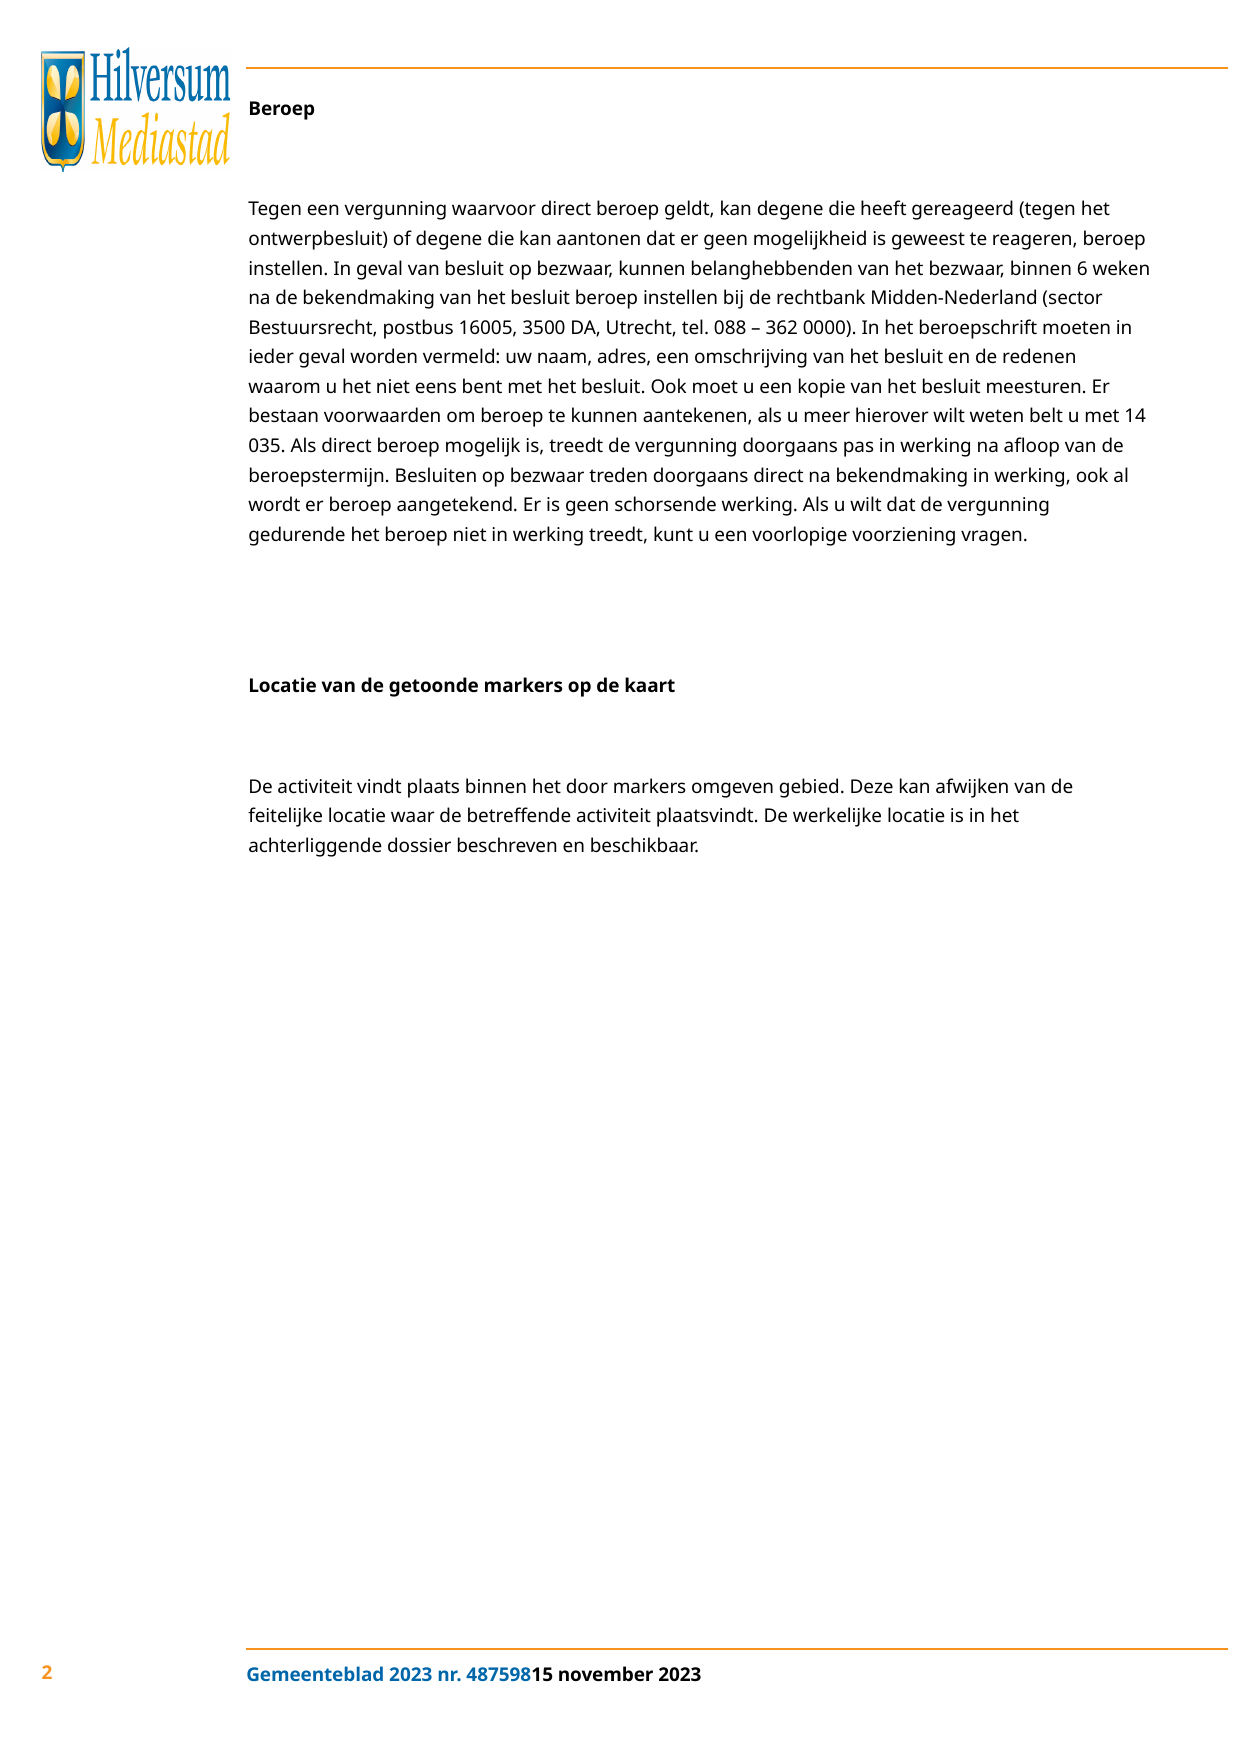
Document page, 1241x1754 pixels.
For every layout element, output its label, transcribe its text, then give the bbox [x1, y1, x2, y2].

picture [41, 47, 231, 172]
text Beroep [248, 95, 1152, 121]
text De activiteit vindt plaats binnen het door markers omgeven gebied. Deze kan afwijken van de feitelijke locatie waar de betreffende activiteit plaatsvindt. De werkelijke locatie is in het achterliggende dossier beschreven en beschikbaar. [248, 773, 1152, 858]
text Locatie van de getoonde markers op de kaart [248, 672, 1152, 698]
text Tegen een vergunning waarvoor direct beroep geldt, kan degene die heeft gereageerd (tegen het ontwerpbesluit) of degene die kan aantonen dat er geen mogelijkheid is geweest te reageren, beroep instellen. In geval van besluit op bezwaar, kunnen belanghebbenden van het bezwaar, binnen 6 weken na de bekendmaking van het besluit beroep instellen bij de rechtbank Midden-Nederland (sector Bestuursrecht, postbus 16005, 3500 DA, Utrecht, tel. 088 – 362 0000). In het beroepschrift moeten in ieder geval worden vermeld: uw naam, adres, een omschrijving van het besluit en de redenen waarom u het niet eens bent met het besluit. Ook moet u een kopie van het besluit meesturen. Er bestaan voorwaarden om beroep te kunnen aantekenen, als u meer hierover wilt weten belt u met 14 035. Als direct beroep mogelijk is, treedt de vergunning doorgaans pas in werking na afloop van de beroepstermijn. Besluiten op bezwaar treden doorgaans direct na bekendmaking in werking, ook al wordt er beroep aangetekend. Er is geen schorsende werking. Als u wilt dat de vergunning gedurende het beroep niet in werking treedt, kunt u een voorlopige voorziening vragen. [248, 196, 1152, 547]
